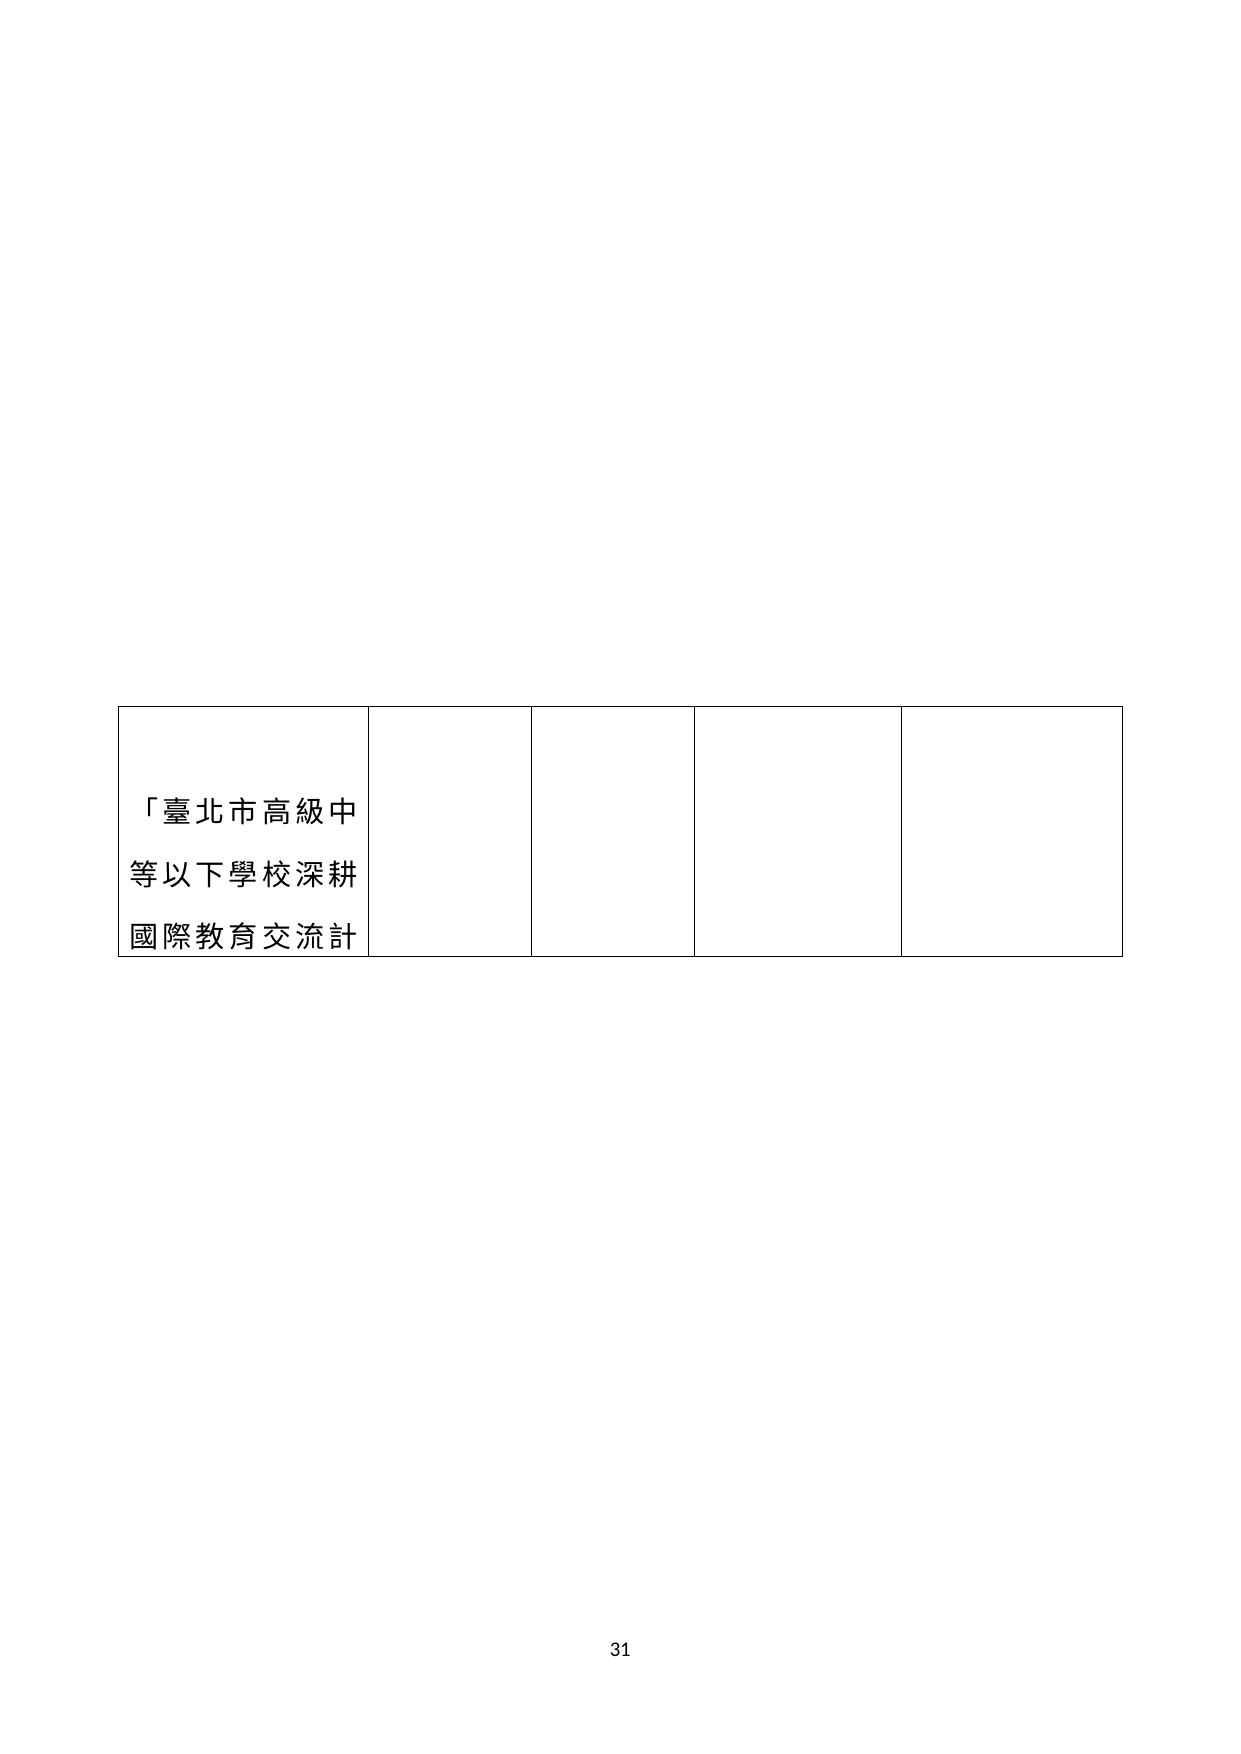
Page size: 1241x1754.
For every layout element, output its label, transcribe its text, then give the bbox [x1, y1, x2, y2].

table_cell [902, 707, 1122, 956]
table_cell [695, 707, 901, 956]
table_cell 「臺北市高級中等以下學校深耕國際教育交流計 [119, 707, 368, 956]
table_cell [369, 707, 531, 956]
table_cell [532, 707, 694, 956]
